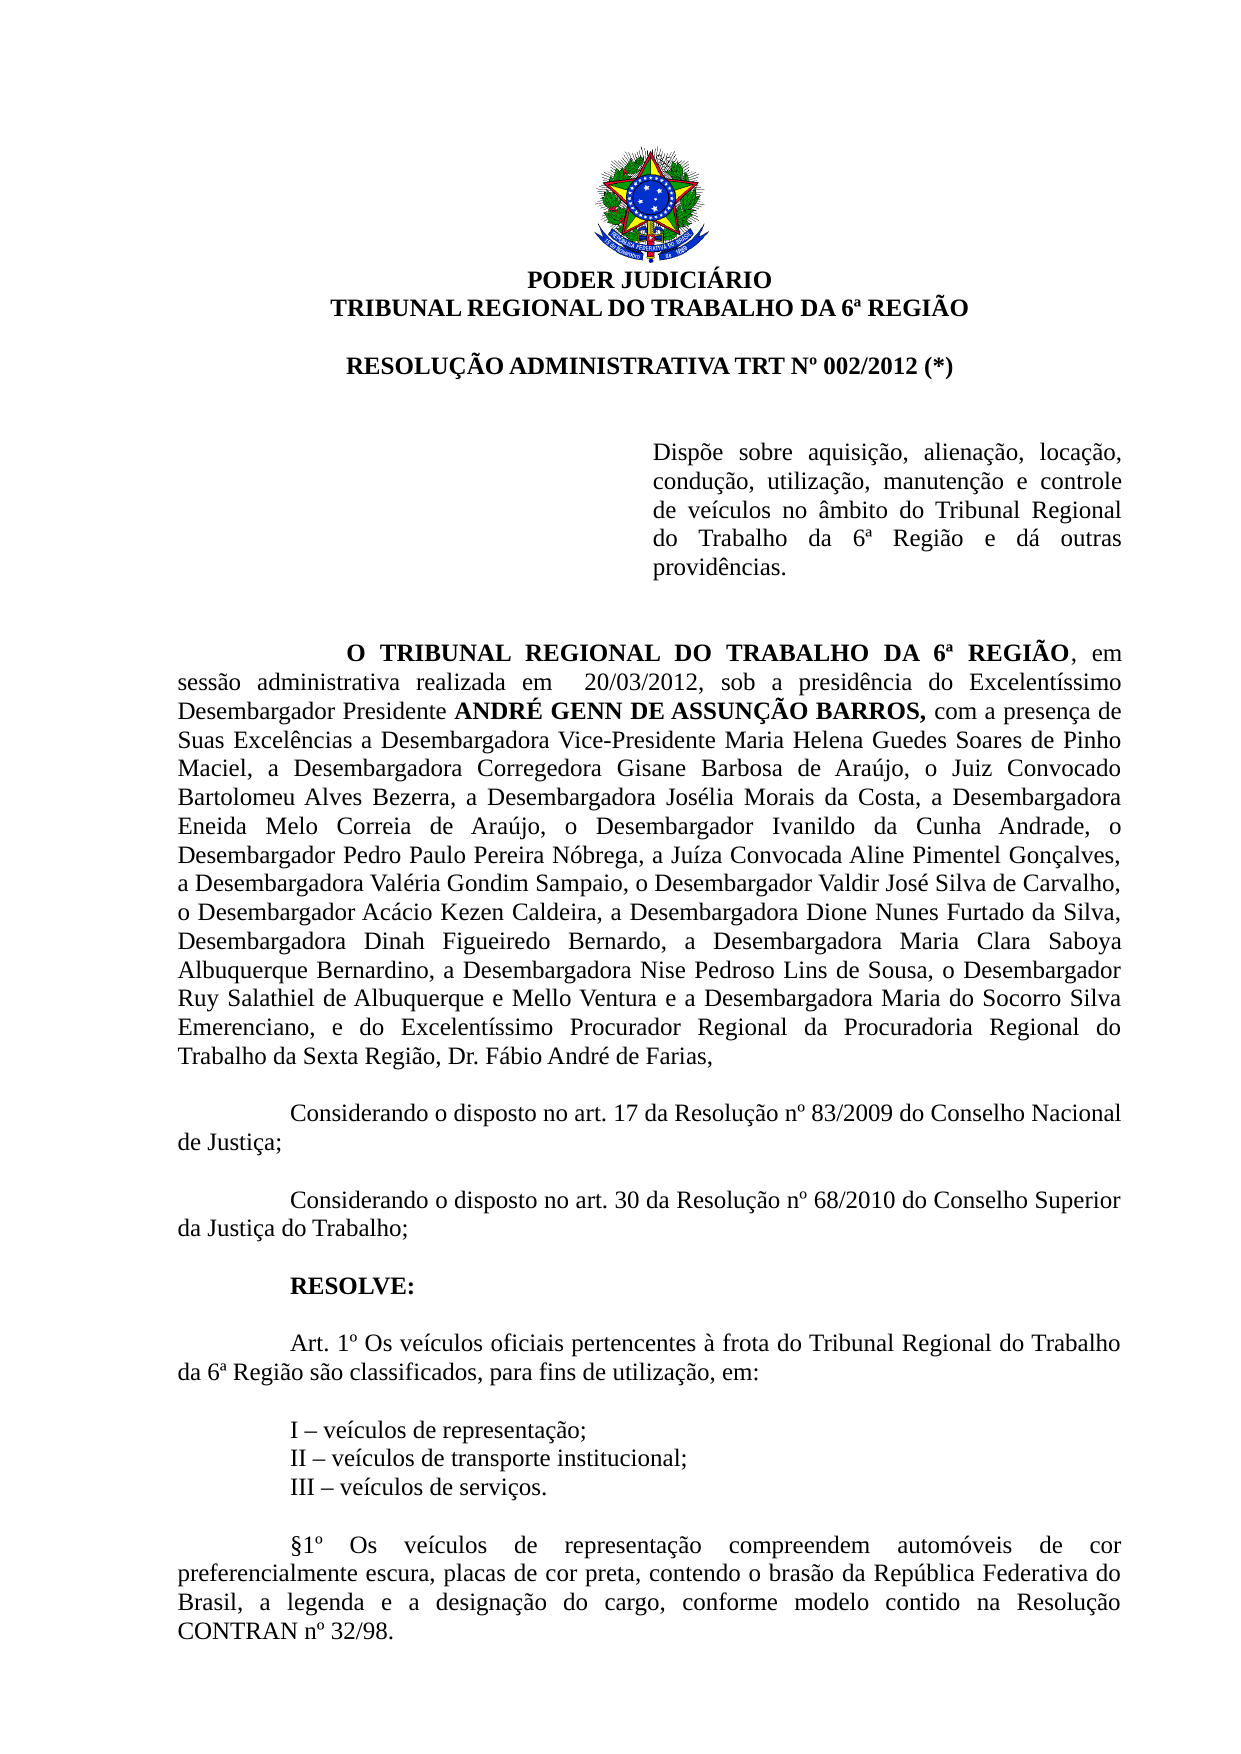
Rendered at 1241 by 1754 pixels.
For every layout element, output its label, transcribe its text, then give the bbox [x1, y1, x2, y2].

text Considerando o disposto no art. 30 da Resolução nº 68/2010 do Conselho Superior da Justiça do Trabalho; [177, 1185, 1122, 1242]
text Art. 1º Os veículos oficiais pertencentes à frota do Tribunal Regional do Trabalho da 6ª Região são classificados, para fins de utilização, em: [177, 1328, 1122, 1386]
text III – veículos de serviços. [177, 1472, 1122, 1501]
text TRIBUNAL REGIONAL DO TRABALHO DA 6ª REGIÃO [177, 293, 1122, 322]
text PODER JUDICIÁRIO [177, 265, 1122, 293]
text O TRIBUNAL REGIONAL DO TRABALHO DA 6ª REGIÃO, em sessão administrativa realizada em 20/03/2012, sob a presidência do Excelentíssimo Desembargador Presidente ANDRÉ GENN DE ASSUNÇÃO BARROS, com a presença de Suas Excelências a Desembargadora Vice-Presidente Maria Helena Guedes Soares de Pinho Maciel, a Desembargadora Corregedora Gisane Barbosa de Araújo, o Juiz Convocado Bartolomeu Alves Bezerra, a Desembargadora Josélia Morais da Costa, a Desembargadora Eneida Melo Correia de Araújo, o Desembargador Ivanildo da Cunha Andrade, o Desembargador Pedro Paulo Pereira Nóbrega, a Juíza Convocada Aline Pimentel Gonçalves, a Desembargadora Valéria Gondim Sampaio, o Desembargador Valdir José Silva de Carvalho, o Desembargador Acácio Kezen Caldeira, a Desembargadora Dione Nunes Furtado da Silva, Desembargadora Dinah Figueiredo Bernardo, a Desembargadora Maria Clara Saboya Albuquerque Bernardino, a Desembargadora Nise Pedroso Lins de Sousa, o Desembargador Ruy Salathiel de Albuquerque e Mello Ventura e a Desembargadora Maria do Socorro Silva Emerenciano, e do Excelentíssimo Procurador Regional da Procuradoria Regional do Trabalho da Sexta Região, Dr. Fábio André de Farias, [177, 638, 1122, 1070]
text I – veículos de representação; [177, 1415, 1122, 1443]
text II – veículos de transporte institucional; [177, 1443, 1122, 1472]
text RESOLVE: [177, 1271, 1122, 1300]
text RESOLUÇÃO ADMINISTRATIVA TRT Nº 002/2012 (*) [177, 351, 1122, 380]
text §1º Os veículos de representação compreendem automóveis de cor preferencialmente escura, placas de cor preta, contendo o brasão da República Federativa do Brasil, a legenda e a designação do cargo, conforme modelo contido na Resolução CONTRAN nº 32/98. [177, 1530, 1122, 1645]
text Dispõe sobre aquisição, alienação, locação, condução, utilização, manutenção e controle de veículos no âmbito do Tribunal Regional do Trabalho da 6ª Região e dá outras providências. [653, 437, 1122, 581]
picture [588, 143, 712, 265]
text Considerando o disposto no art. 17 da Resolução nº 83/2009 do Conselho Nacional de Justiça; [177, 1098, 1122, 1156]
